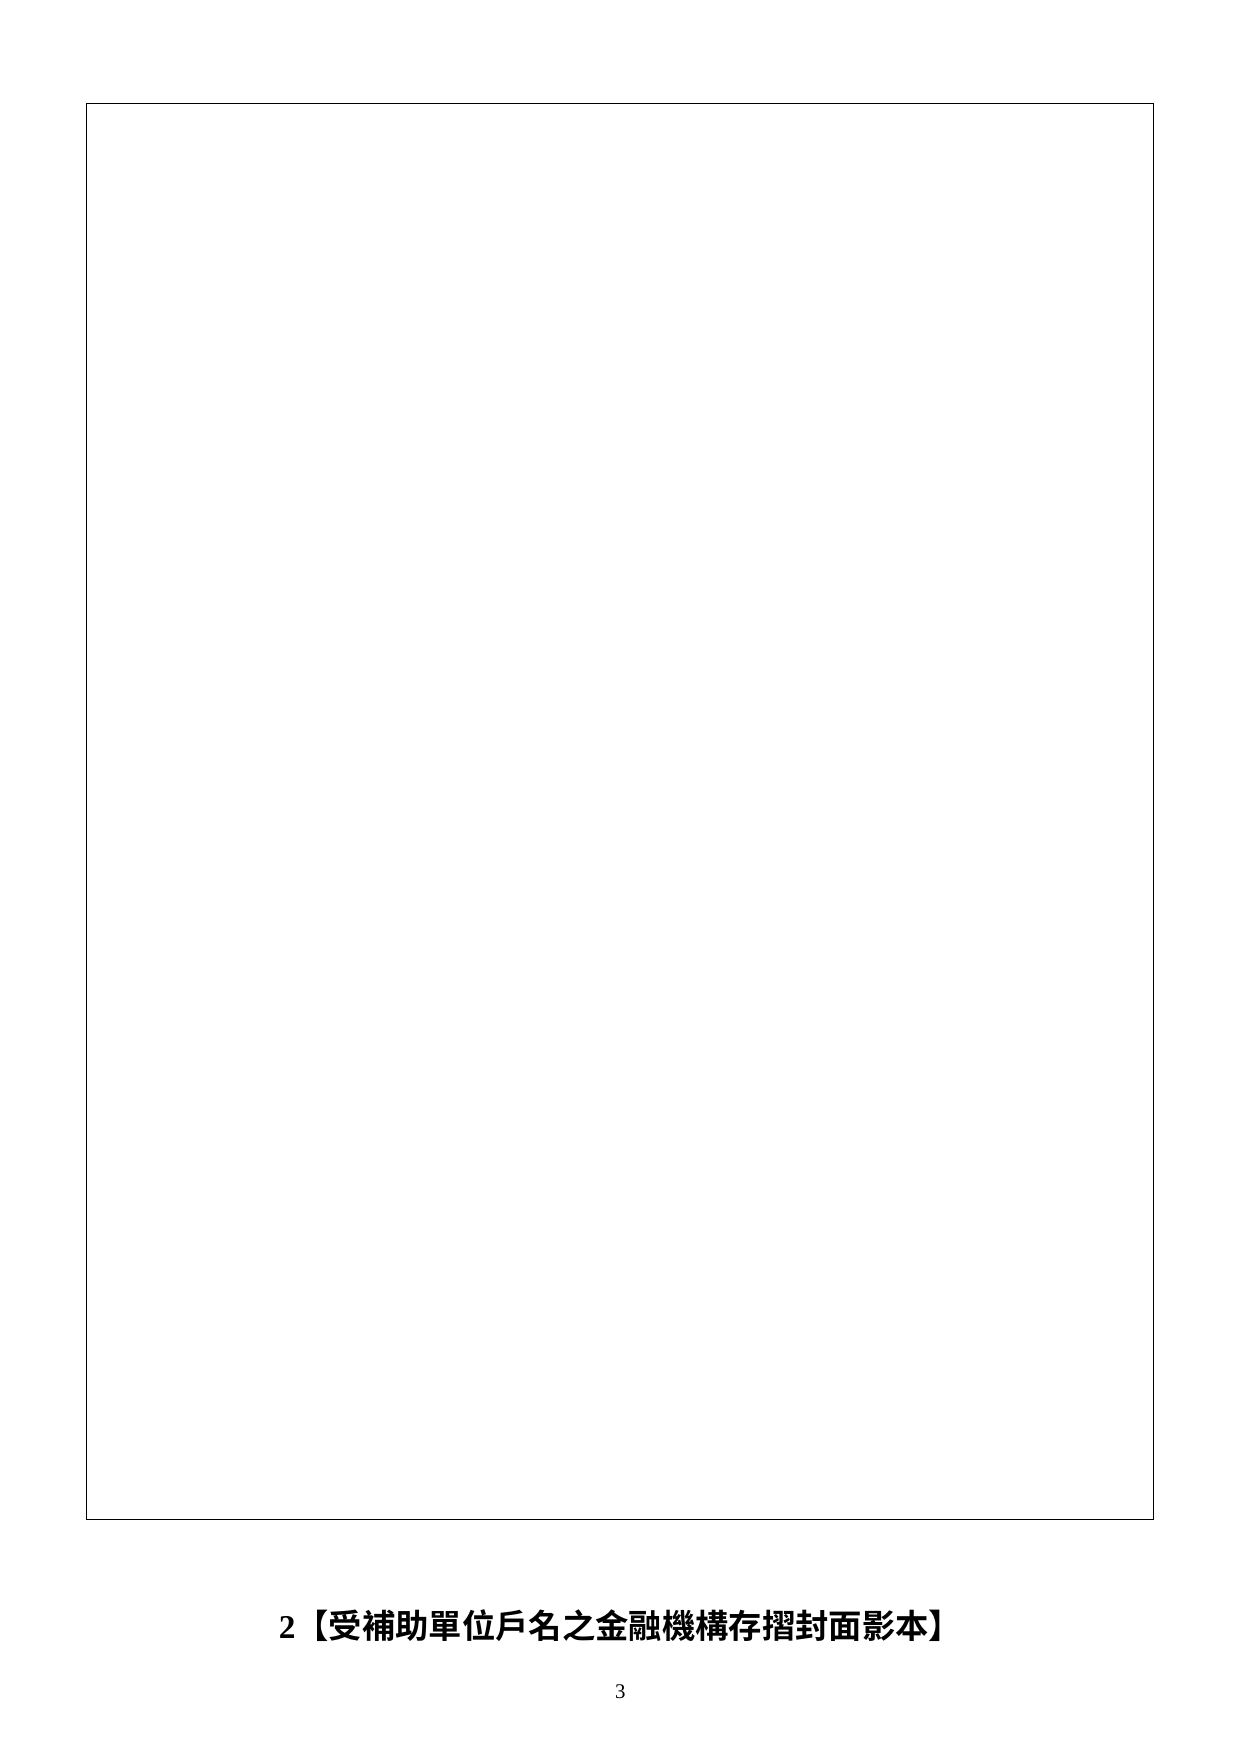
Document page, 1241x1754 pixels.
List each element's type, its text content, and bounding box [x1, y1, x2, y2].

text 2【受補助單位戶名之金融機構存摺封面影本】 [75, 1582, 1165, 1645]
table_cell [87, 104, 1153, 1519]
